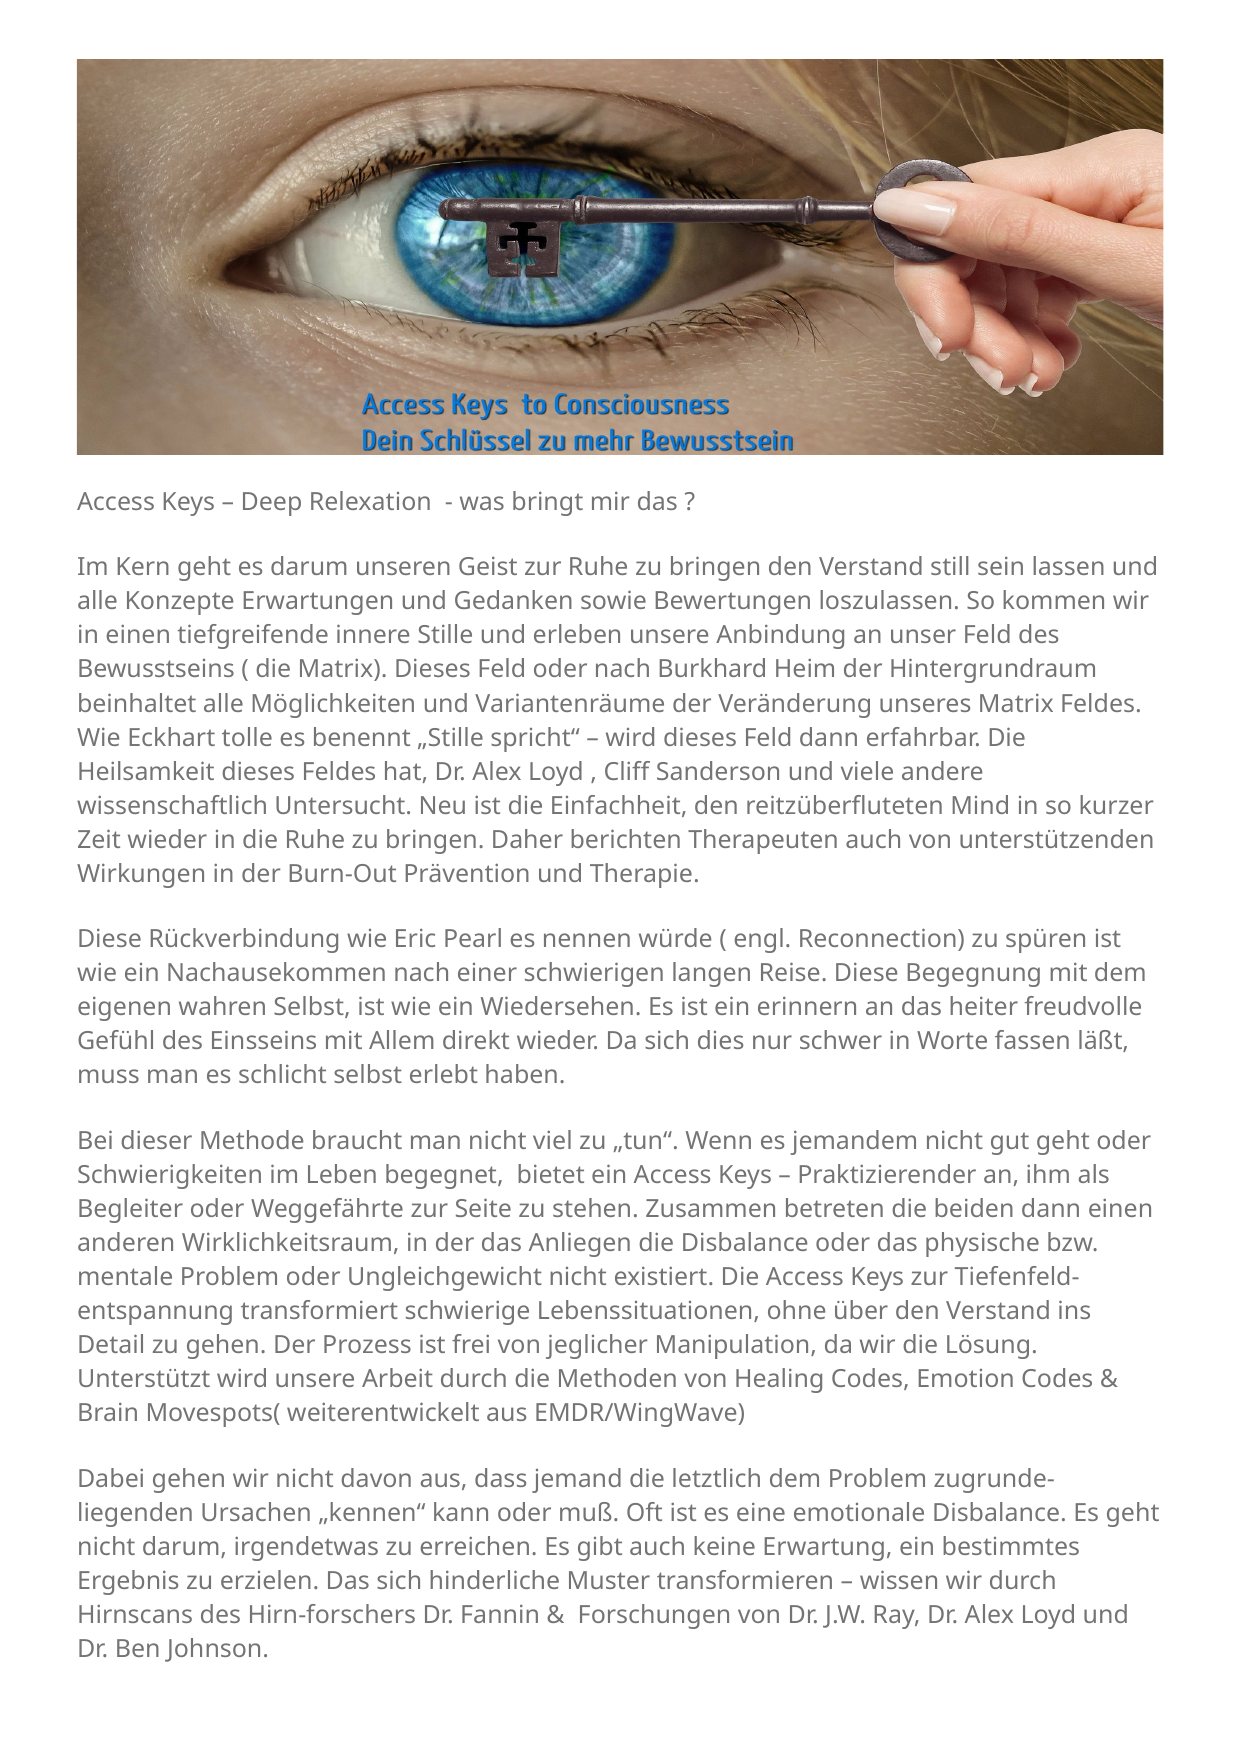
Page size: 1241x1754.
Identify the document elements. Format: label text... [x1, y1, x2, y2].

text Im Kern geht es darum unseren Geist zur Ruhe zu bringen den Verstand still sein lassen und alle Konzepte Erwartungen und Gedanken sowie Bewertungen loszulassen. So kommen wir in einen tiefgreifende innere Stille und erleben unsere Anbindung an unser Feld des Bewusstseins ( die Matrix). Dieses Feld oder nach Burkhard Heim der Hintergrundraum beinhaltet alle Möglichkeiten und Variantenräume der Veränderung unseres Matrix Feldes. Wie Eckhart tolle es benennt „Stille spricht“ – wird dieses Feld dann erfahrbar. Die Heilsamkeit dieses Feldes hat, Dr. Alex Loyd , Cliff Sanderson und viele andere wissenschaftlich Untersucht. Neu ist die Einfachheit, den reitzüberfluteten Mind in so kurzer Zeit wieder in die Ruhe zu bringen. Daher berichten Therapeuten auch von unterstützenden Wirkungen in der Burn-Out Prävention und Therapie. [77, 549, 1163, 889]
text Bei dieser Methode braucht man nicht viel zu „tun“. Wenn es jemandem nicht gut geht oder Schwierigkeiten im Leben begegnet, bietet ein Access Keys – Praktizierender an, ihm als Begleiter oder Weggefährte zur Seite zu stehen. Zusammen betreten die beiden dann einen anderen Wirklichkeitsraum, in der das Anliegen die Disbalance oder das physische bzw. mentale Problem oder Ungleichgewicht nicht existiert. Die Access Keys zur Tiefenfeld-entspannung transformiert schwierige Lebenssituationen, ohne über den Verstand ins Detail zu gehen. Der Prozess ist frei von jeglicher Manipulation, da wir die Lösung. Unterstützt wird unsere Arbeit durch die Methoden von Healing Codes, Emotion Codes & Brain Movespots( weiterentwickelt aus EMDR/WingWave) [77, 1122, 1163, 1429]
text Diese Rückverbindung wie Eric Pearl es nennen würde ( engl. Reconnection) zu spüren ist wie ein Nachausekommen nach einer schwierigen langen Reise. Diese Begegnung mit dem eigenen wahren Selbst, ist wie ein Wiedersehen. Es ist ein erinnern an das heiter freudvolle Gefühl des Einsseins mit Allem direkt wieder. Da sich dies nur schwer in Worte fassen läßt, muss man es schlicht selbst erlebt haben. [77, 921, 1163, 1091]
picture [76, 59, 1164, 455]
text Dabei gehen wir nicht davon aus, dass jemand die letztlich dem Problem zugrunde-liegenden Ursachen „kennen“ kann oder muß. Oft ist es eine emotionale Disbalance. Es geht nicht darum, irgendetwas zu erreichen. Es gibt auch keine Erwartung, ein bestimmtes Ergebnis zu erzielen. Das sich hinderliche Muster transformieren – wissen wir durch Hirnscans des Hirn-forschers Dr. Fannin & Forschungen von Dr. J.W. Ray, Dr. Alex Loyd und Dr. Ben Johnson. [77, 1460, 1163, 1664]
text Access Keys – Deep Relexation - was bringt mir das ? [77, 484, 1163, 518]
